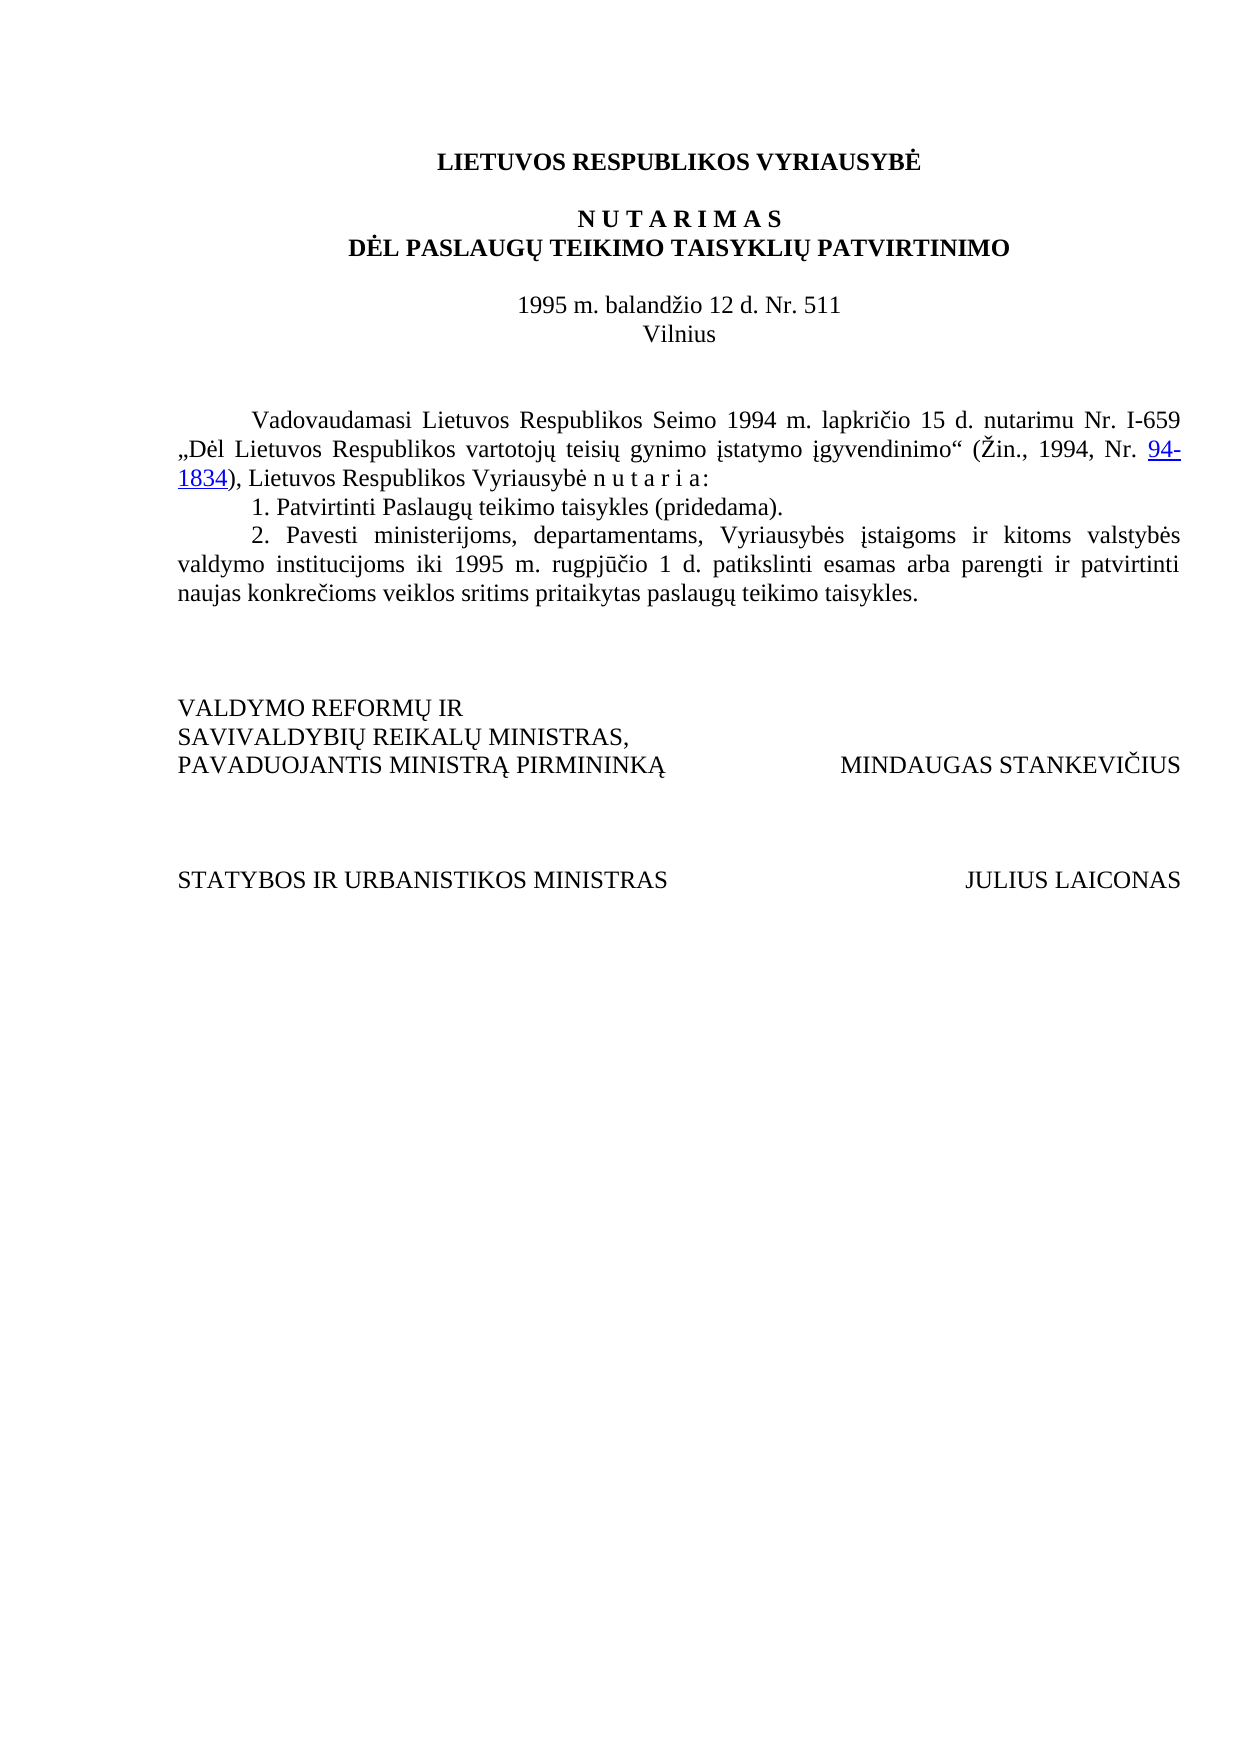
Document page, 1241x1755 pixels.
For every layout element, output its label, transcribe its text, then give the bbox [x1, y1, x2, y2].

text DĖL PASLAUGŲ TEIKIMO TAISYKLIŲ PATVIRTINIMO [177, 233, 1181, 262]
text Vadovaudamasi Lietuvos Respublikos Seimo 1994 m. lapkričio 15 d. nutarimu Nr. I-659 „Dėl Lietuvos Respublikos vartotojų teisių gynimo įstatymo įgyvendinimo“ (Žin., 1994, Nr. 94-1834), Lietuvos Respublikos Vyriausybė nutaria: [177, 406, 1181, 492]
text PAVADUOJANTIS MINISTRĄ PIRMININKĄ MINDAUGAS STANKEVIČIUS [177, 751, 1181, 779]
text 1995 m. balandžio 12 d. Nr. 511 [177, 291, 1181, 319]
text N U T A R I M A S [177, 204, 1181, 233]
text STATYBOS IR URBANISTIKOS MINISTRAS JULIUS LAICONAS [177, 866, 1181, 894]
text LIETUVOS RESPUBLIKOS VYRIAUSYBĖ [177, 147, 1181, 176]
text 1. Patvirtinti Paslaugų teikimo taisykles (pridedama). [177, 492, 1181, 521]
text VALDYMO REFORMŲ IR [177, 693, 1181, 722]
text Vilnius [177, 319, 1181, 348]
text SAVIVALDYBIŲ REIKALŲ MINISTRAS, [177, 722, 1181, 751]
text 2. Pavesti ministerijoms, departamentams, Vyriausybės įstaigoms ir kitoms valstybės valdymo institucijoms iki 1995 m. rugpjūčio 1 d. patikslinti esamas arba parengti ir patvirtinti naujas konkrečioms veiklos sritims pritaikytas paslaugų teikimo taisykles. [177, 521, 1181, 607]
